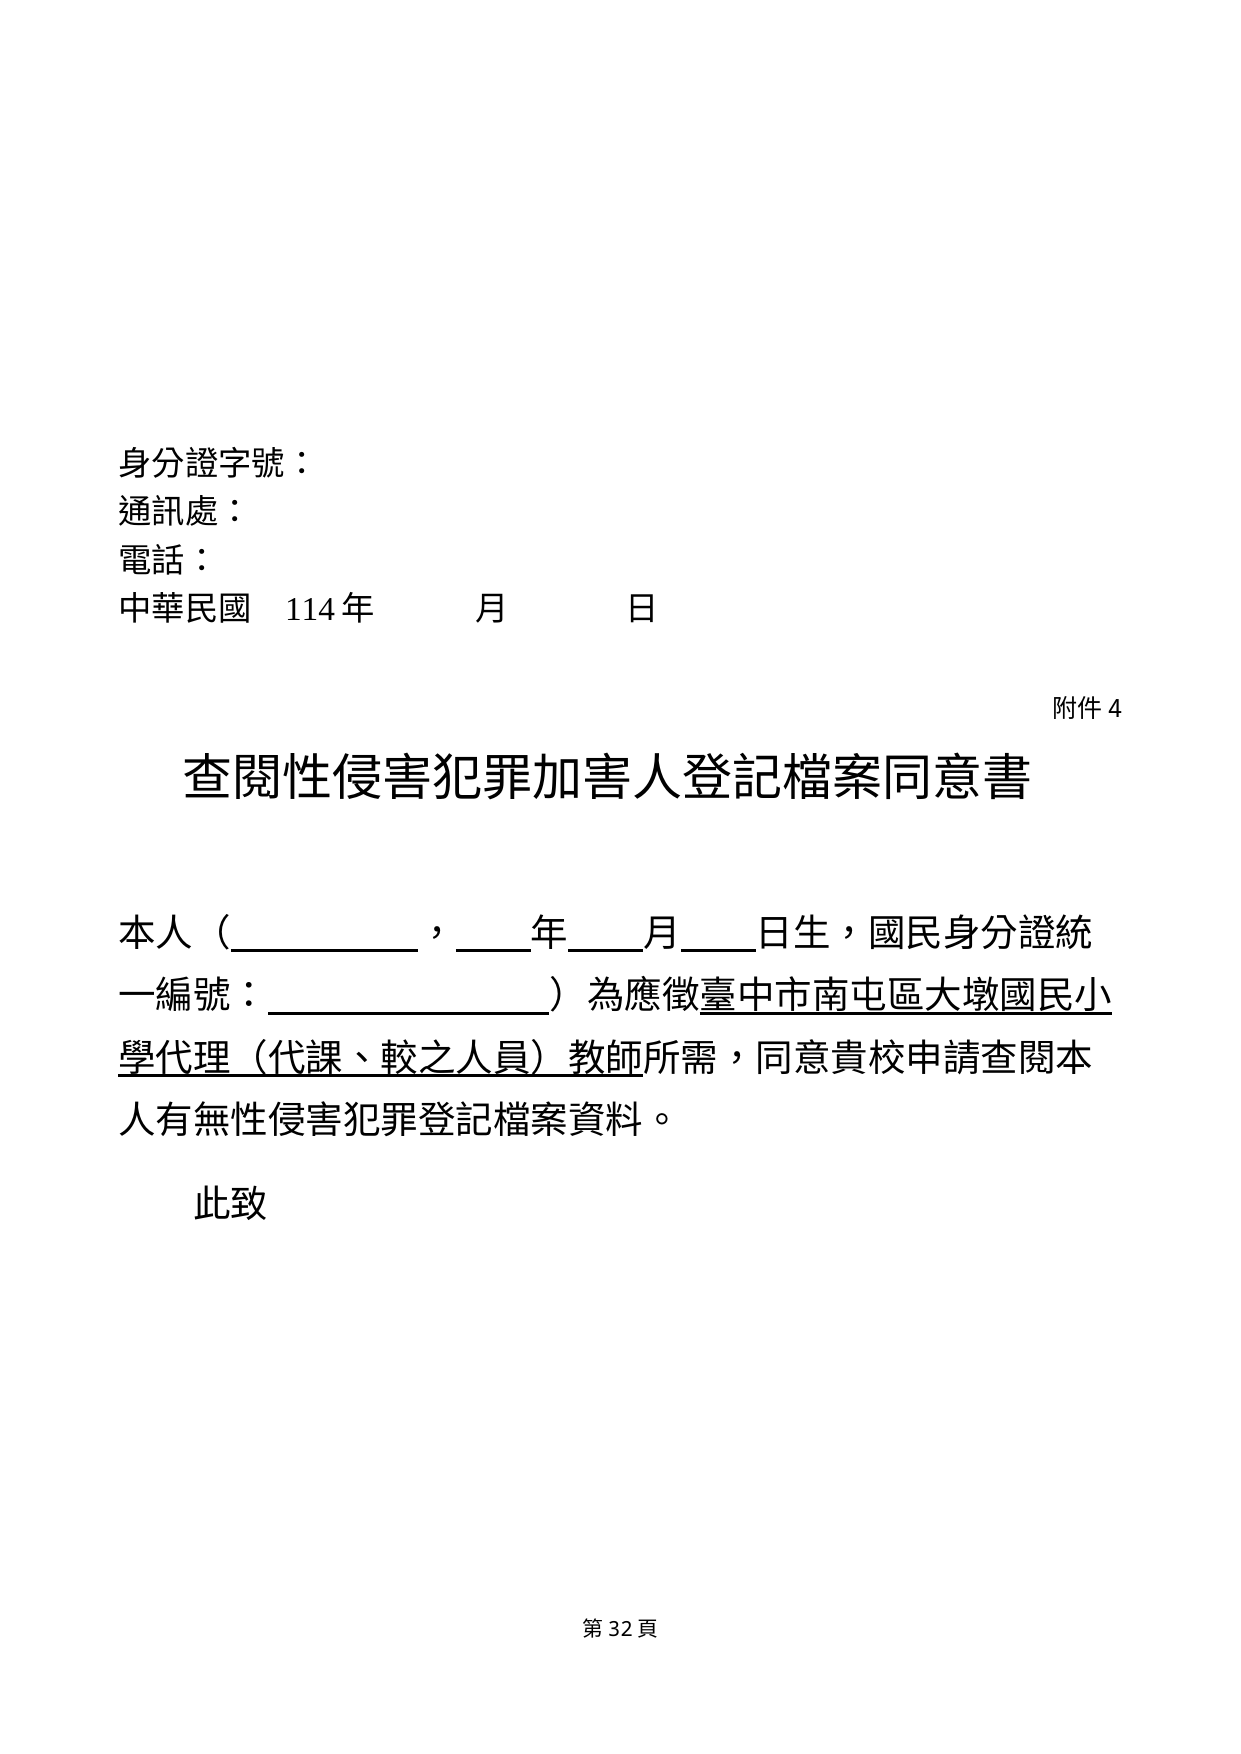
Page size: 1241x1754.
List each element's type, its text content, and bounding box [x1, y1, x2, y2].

text 電話： [118, 533, 1122, 582]
text 中華民國 114年 月 日 [118, 582, 1122, 630]
text 查閱性侵害犯罪加害人登記檔案同意書 [118, 737, 1122, 810]
text 本人（ ， 年 月 日生，國民身分證統一編號： ）為應徵臺中市南屯區大墩國民小學代理（代課、較之人員）教師所需，同意貴校申請查閱本人有無性侵害犯罪登記檔案資料。 [118, 888, 1122, 1138]
text 通訊處： [118, 485, 1122, 533]
text 此致 [118, 1159, 1122, 1222]
text 身分證字號： [118, 437, 1122, 485]
text 附件4 [118, 664, 1122, 727]
